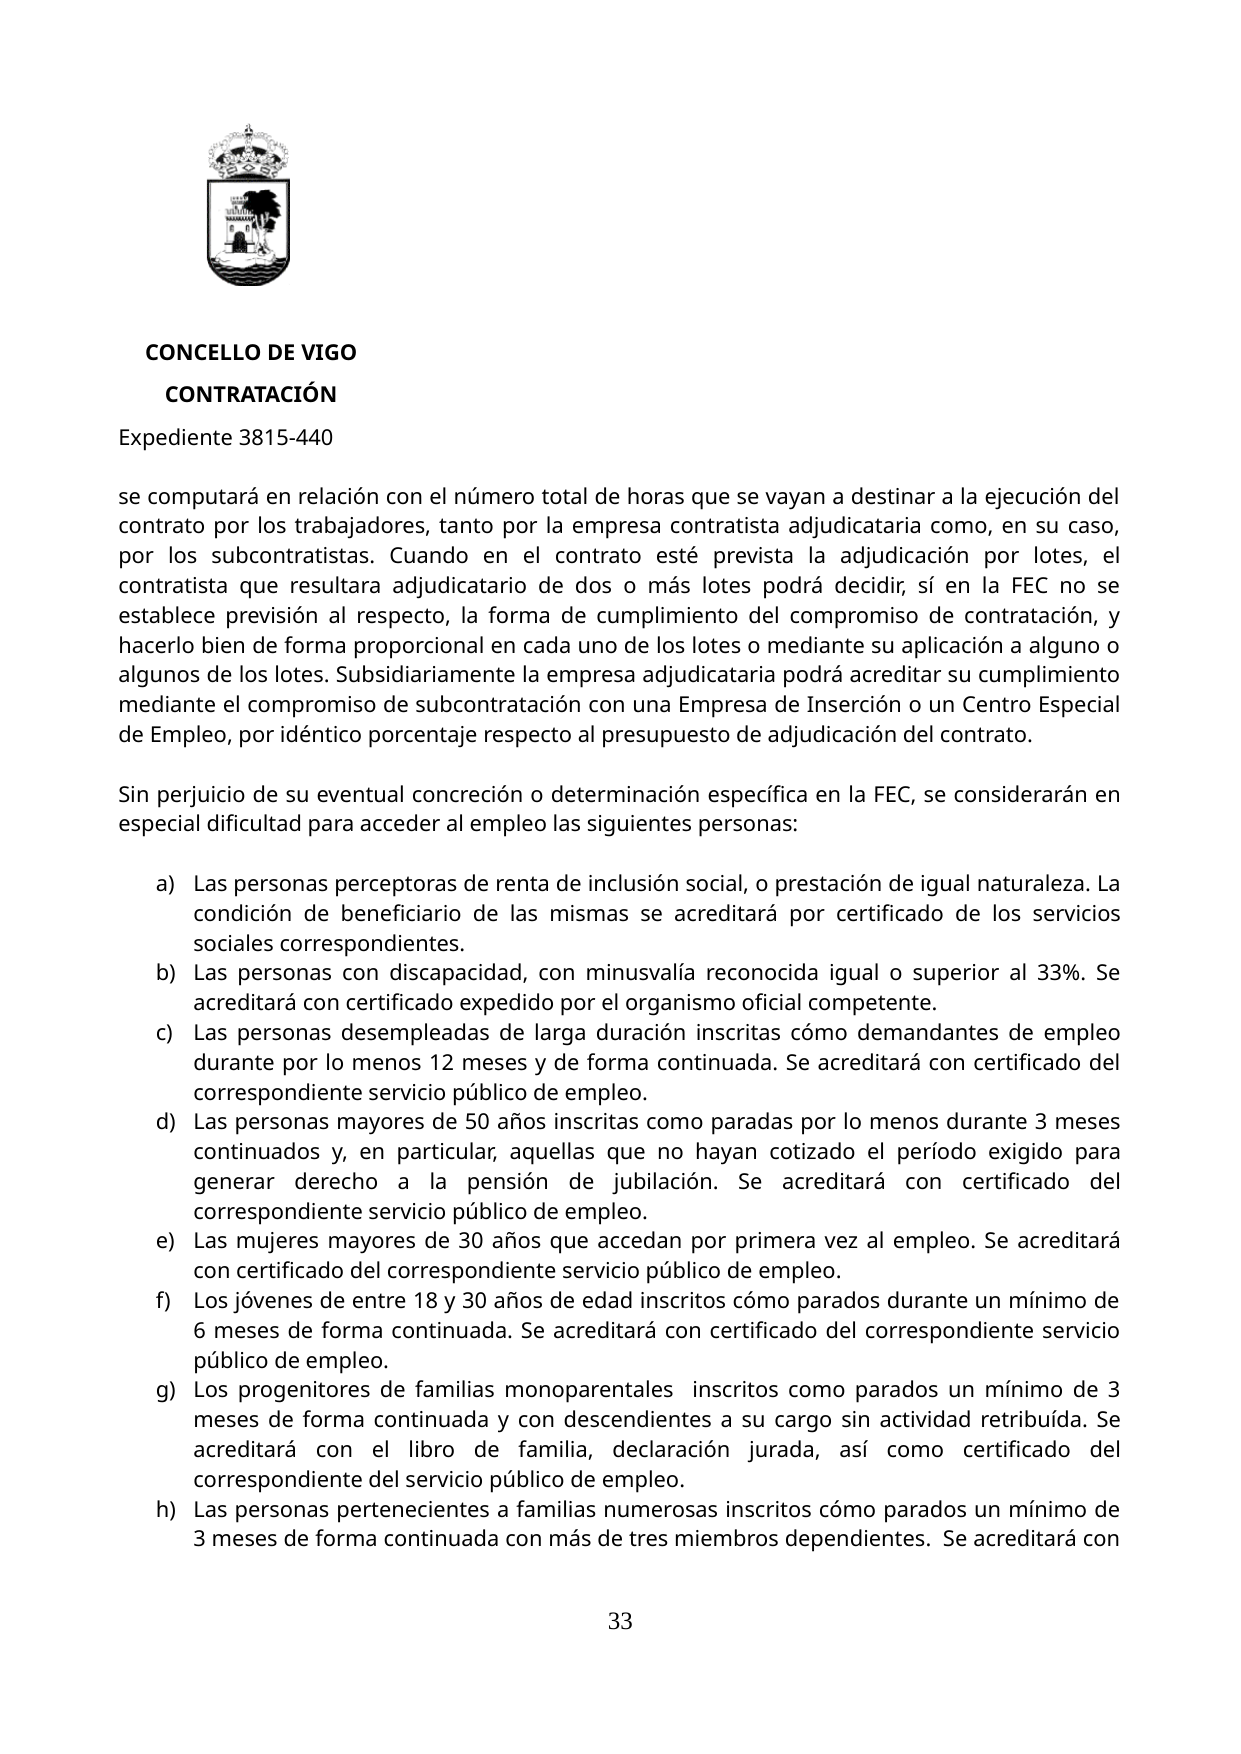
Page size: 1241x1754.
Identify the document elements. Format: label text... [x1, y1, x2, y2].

list Las personas perceptoras de renta de inclusión social, o prestación de igual naturaleza. La condición de beneficiario de las mismas se acreditará por certificado de los servicios sociales correspondientes. [156, 868, 1122, 957]
list Las personas pertenecientes a familias numerosas inscritos cómo parados un mínimo de 3 meses de forma continuada con más de tres miembros dependientes. Se acreditará con [156, 1494, 1122, 1553]
list Los jóvenes de entre 18 y 30 años de edad inscritos cómo parados durante un mínimo de 6 meses de forma continuada. Se acreditará con certificado del correspondiente servicio público de empleo. [156, 1285, 1122, 1374]
list Las personas con discapacidad, con minusvalía reconocida igual o superior al 33%. Se acreditará con certificado expedido por el organismo oficial competente. [156, 957, 1122, 1017]
list Las personas desempleadas de larga duración inscritas cómo demandantes de empleo durante por lo menos 12 meses y de forma continuada. Se acreditará con certificado del correspondiente servicio público de empleo. [156, 1017, 1122, 1106]
picture [206, 123, 290, 286]
list Las personas mayores de 50 años inscritas como paradas por lo menos durante 3 meses continuados y, en particular, aquellas que no hayan cotizado el período exigido para generar derecho a la pensión de jubilación. Se acreditará con certificado del correspondiente servicio público de empleo. [156, 1106, 1122, 1226]
text Sin perjuicio de su eventual concreción o determinación específica en la FEC, se considerarán en especial dificultad para acceder al empleo las siguientes personas: [118, 779, 1122, 838]
text se computará en relación con el número total de horas que se vayan a destinar a la ejecución del contrato por los trabajadores, tanto por la empresa contratista adjudicataria como, en su caso, por los subcontratistas. Cuando en el contrato esté prevista la adjudicación por lotes, el contratista que resultara adjudicatario de dos o más lotes podrá decidir, sí en la FEC no se establece previsión al respecto, la forma de cumplimiento del compromiso de contratación, y hacerlo bien de forma proporcional en cada uno de los lotes o mediante su aplicación a alguno o algunos de los lotes. Subsidiariamente la empresa adjudicataria podrá acreditar su cumplimiento mediante el compromiso de subcontratación con una Empresa de Inserción o un Centro Especial de Empleo, por idéntico porcentaje respecto al presupuesto de adjudicación del contrato. [118, 481, 1122, 749]
list Los progenitores de familias monoparentales inscritos como parados un mínimo de 3 meses de forma continuada y con descendientes a su cargo sin actividad retribuída. Se acreditará con el libro de familia, declaración jurada, así como certificado del correspondiente del servicio público de empleo. [156, 1374, 1122, 1494]
list Las mujeres mayores de 30 años que accedan por primera vez al empleo. Se acreditará con certificado del correspondiente servicio público de empleo. [156, 1226, 1122, 1285]
